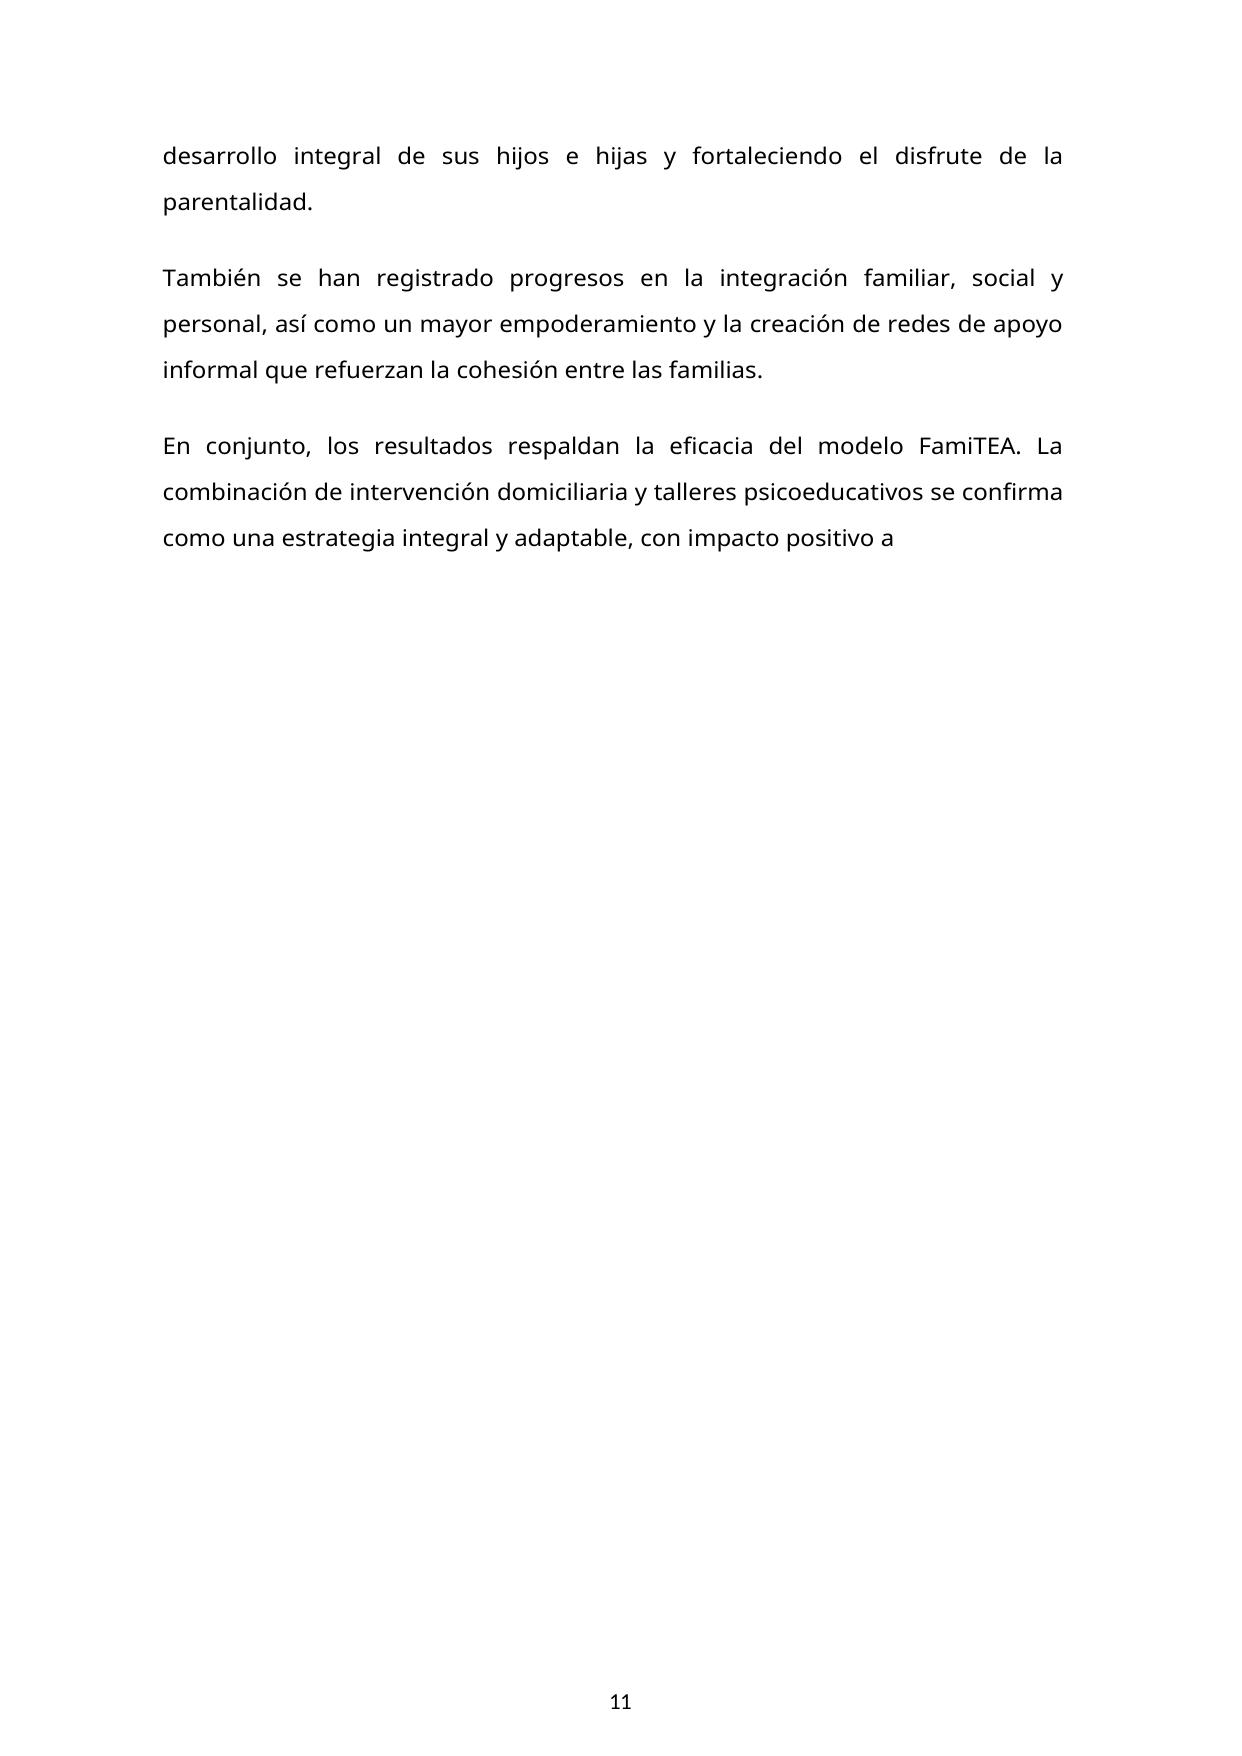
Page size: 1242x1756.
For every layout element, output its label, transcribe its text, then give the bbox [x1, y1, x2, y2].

text También se han registrado progresos en la integración familiar, social y personal, así como un mayor empoderamiento y la creación de redes de apoyo informal que refuerzan la cohesión entre las familias. [162, 262, 1065, 386]
text desarrollo integral de sus hijos e hijas y fortaleciendo el disfrute de la parentalidad. [162, 139, 1064, 217]
text En conjunto, los resultados respaldan la eficacia del modelo FamiTEA. La combinación de intervención domiciliaria y talleres psicoeducativos se confirma como una estrategia integral y adaptable, con impacto positivo a [162, 430, 1064, 553]
